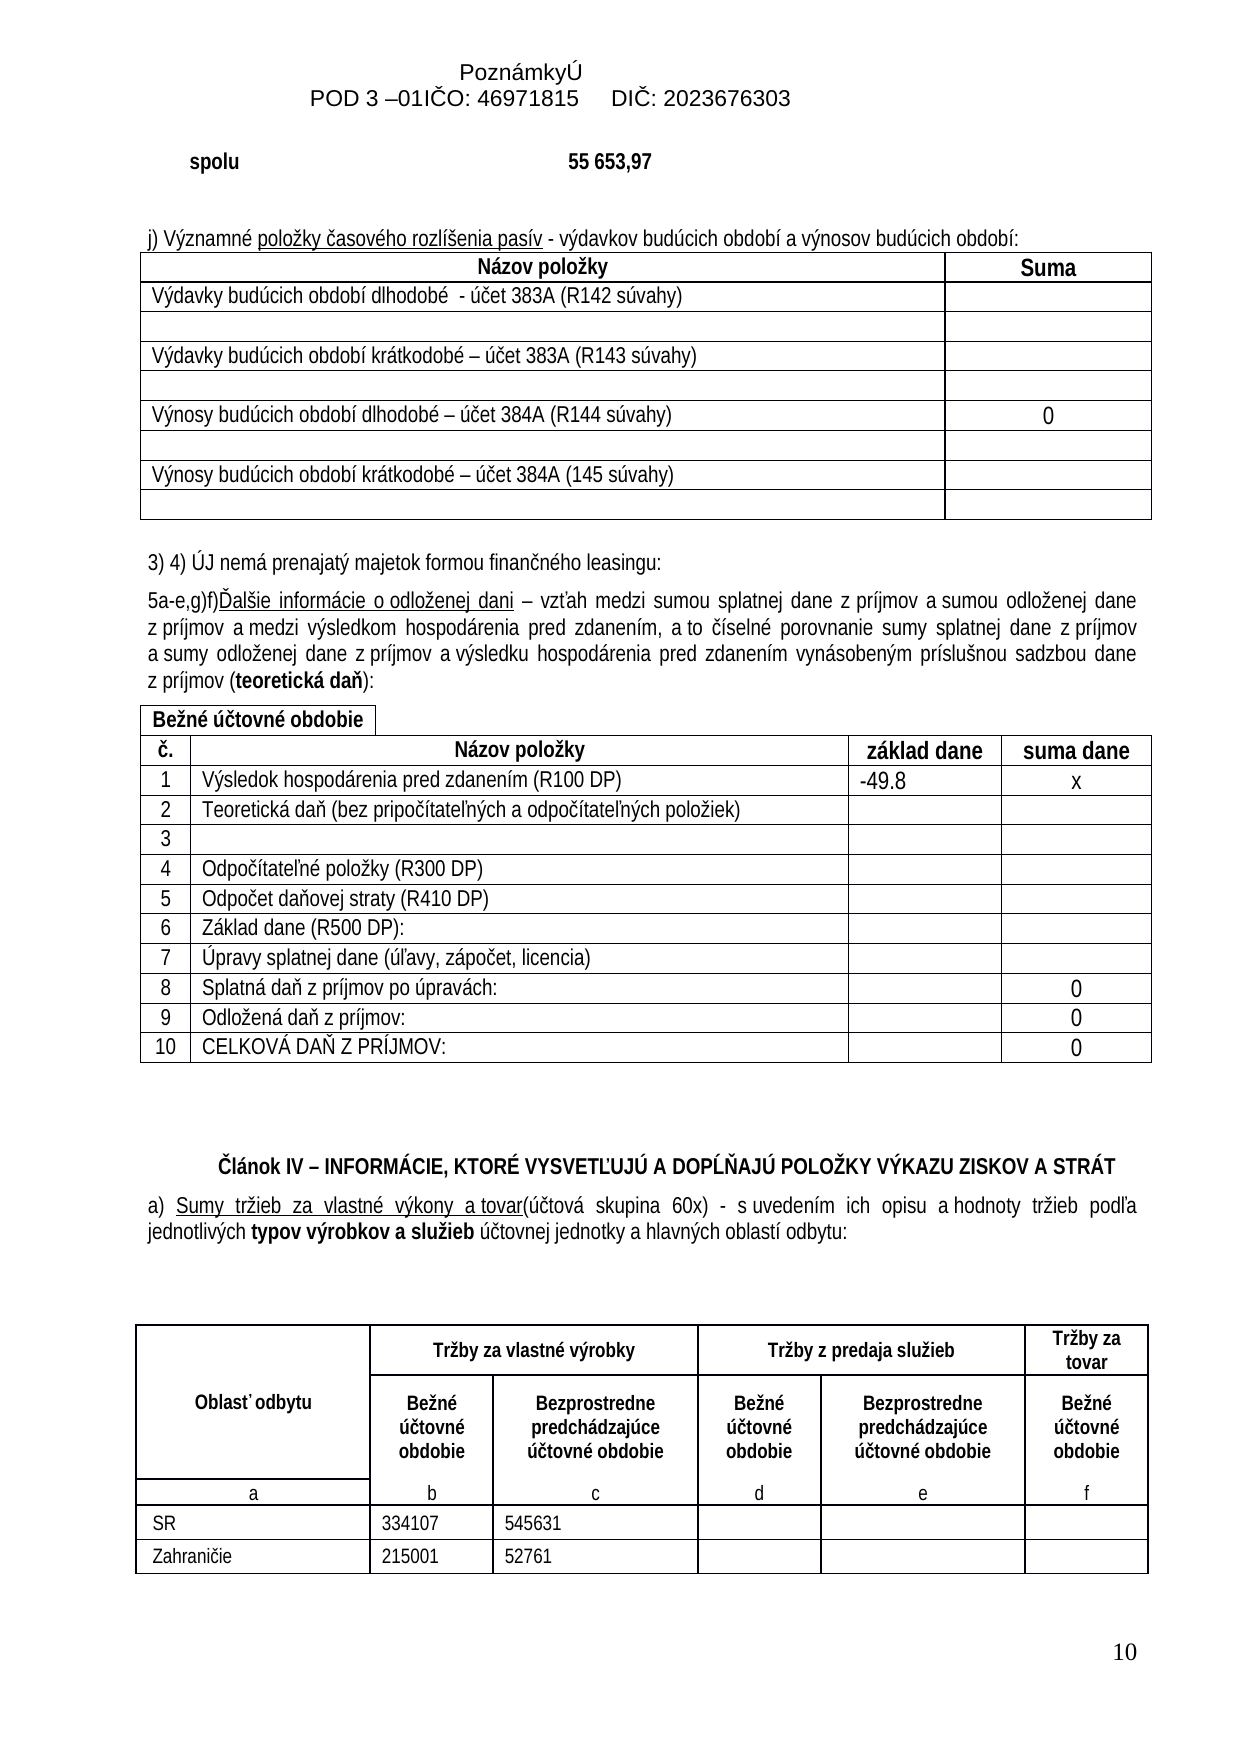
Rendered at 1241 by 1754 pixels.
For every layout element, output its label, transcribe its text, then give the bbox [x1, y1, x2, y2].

text Článok IV – INFORMÁCIE, KTORÉ VYSVETĽUJÚ A DOPĹŇAJÚ POLOŽKY VÝKAZU ZISKOV A STRÁT [148, 1153, 1186, 1179]
table_cell Teoretická daň (bez pripočítateľných a odpočítateľných položiek) [191, 796, 848, 824]
table_cell Výnosy budúcich období dlhodobé – účet 384A (R144 súvahy) [141, 401, 944, 430]
table_cell Bežné účtovné obdobie [1026, 1376, 1147, 1478]
table_cell [946, 283, 1151, 311]
table_cell [1026, 1540, 1147, 1573]
table_header Oblasť odbytu [137, 1326, 369, 1478]
table_cell [191, 825, 848, 854]
table_cell [849, 1004, 1001, 1032]
table_header Tržby z predaja služieb [699, 1326, 1024, 1374]
table_cell [822, 1506, 1024, 1539]
table_cell [849, 855, 1001, 884]
table_cell 334107 [371, 1506, 492, 1539]
table_cell [849, 885, 1001, 913]
table_cell 7 [141, 944, 190, 973]
table_cell Zahraničie [137, 1540, 369, 1573]
table_cell f [1026, 1478, 1147, 1504]
table_cell Výdavky budúcich období krátkodobé – účet 383A (R143 súvahy) [141, 342, 944, 370]
table_cell 215001 [371, 1540, 492, 1573]
table_cell -49,8 [849, 766, 1001, 794]
table_cell [1002, 914, 1151, 943]
table_cell 0 [1002, 1004, 1151, 1032]
table_cell Názov položky [191, 736, 848, 765]
table_cell 0 [946, 401, 1151, 430]
table_cell [1002, 825, 1151, 854]
table_cell 5 [141, 885, 190, 913]
table_cell 9 [141, 1004, 190, 1032]
table_cell Výnosy budúcich období krátkodobé – účet 384A (145 súvahy) [141, 461, 944, 489]
table_cell [141, 490, 944, 519]
table_cell 545631 [494, 1506, 697, 1539]
table_cell [946, 342, 1151, 370]
table_cell 8 [141, 974, 190, 1002]
table_cell [1002, 885, 1151, 913]
table_cell 0 [1002, 974, 1151, 1002]
table_cell 3 [141, 825, 190, 854]
table_header Tržby za tovar [1026, 1326, 1147, 1374]
table_cell [1026, 1506, 1147, 1539]
table_cell [946, 371, 1151, 400]
table_header Bežné účtovné obdobie [141, 706, 375, 735]
table_cell č. [141, 736, 190, 765]
table_cell [946, 431, 1151, 459]
table_cell e [822, 1478, 1024, 1504]
table_cell [946, 490, 1151, 519]
table_cell 2 [141, 796, 190, 824]
table_cell [141, 371, 944, 400]
table_cell d [699, 1478, 820, 1504]
table_cell Bezprostredne predchádzajúce účtovné obdobie [494, 1376, 697, 1478]
table_cell [699, 1540, 820, 1573]
table_cell [1002, 855, 1151, 884]
table_cell Výsledok hospodárenia pred zdanením (R100 DP) [191, 766, 848, 794]
table_cell c [494, 1478, 697, 1504]
table_cell Bežné účtovné obdobie [371, 1376, 492, 1478]
table_header Suma [946, 253, 1151, 281]
table_cell [1002, 944, 1151, 973]
table_cell a [137, 1480, 369, 1504]
table_cell 10 [141, 1033, 190, 1062]
table_cell 0 [1002, 1033, 1151, 1062]
table_cell [849, 825, 1001, 854]
table_cell Bezprostredne predchádzajúce účtovné obdobie [822, 1376, 1024, 1478]
table_cell [849, 796, 1001, 824]
table_cell Výdavky budúcich období dlhodobé - účet 383A (R142 súvahy) [141, 283, 944, 311]
table_cell Splatná daň z príjmov po úpravách: [191, 974, 848, 1002]
table_cell [946, 312, 1151, 341]
table_cell základ dane [849, 736, 1001, 765]
table_cell [141, 312, 944, 341]
table_cell 4 [141, 855, 190, 884]
table_cell SR [137, 1506, 369, 1539]
text spolu 55 653,97 [148, 148, 1186, 174]
table_cell [1002, 796, 1151, 824]
table_cell 6 [141, 914, 190, 943]
table_cell Základ dane (R500 DP): [191, 914, 848, 943]
text 3) 4) ÚJ nemá prenajatý majetok formou finančného leasingu: [148, 549, 1137, 575]
table_cell [699, 1506, 820, 1539]
text j) Významné položky časového rozlíšenia pasív - výdavkov budúcich období a výnosov budúcich období: [148, 225, 1186, 252]
table_cell [849, 944, 1001, 973]
text a) Sumy tržieb za vlastné výkony a tovar(účtová skupina 60x) - s uvedením ich opisu a hodnoty tržieb podľa jednotlivých typov výrobkov a služieb účtovnej jednotky a hlavných oblastí odbytu: [148, 1192, 1137, 1244]
table_cell [946, 461, 1151, 489]
table_cell x [1002, 766, 1151, 794]
table_cell Bežné účtovné obdobie [699, 1376, 820, 1478]
table_cell [849, 974, 1001, 1002]
table_header Tržby za vlastné výrobky [371, 1326, 697, 1374]
table_cell Úpravy splatnej dane (úľavy, zápočet, licencia) [191, 944, 848, 973]
table_cell Odpočet daňovej straty (R410 DP) [191, 885, 848, 913]
table_cell CELKOVÁ DAŇ Z PRÍJMOV: [191, 1033, 848, 1062]
table_cell [822, 1540, 1024, 1573]
table_cell [141, 431, 944, 459]
table_cell Odpočítateľné položky (R300 DP) [191, 855, 848, 884]
table_cell 52761 [494, 1540, 697, 1573]
table_cell [849, 1033, 1001, 1062]
table_cell [849, 914, 1001, 943]
table_cell 1 [141, 766, 190, 794]
table_cell suma dane [1002, 736, 1151, 765]
table_header [376, 705, 1152, 735]
table_cell b [371, 1478, 492, 1504]
table_cell Odložená daň z príjmov: [191, 1004, 848, 1032]
table_header Názov položky [141, 253, 944, 281]
text 5a-e,g)f)Ďalšie informácie o odloženej dani – vzťah medzi sumou splatnej dane z príjmov a sumou odloženej dane z príjmov a medzi výsledkom hospodárenia pred zdanením, a to číselné porovnanie sumy splatnej dane z príjmov a sumy odloženej dane z príjmov a výsledku hospodárenia pred zdanením vynásobeným príslušnou sadzbou dane z príjmov (teoretická daň): [148, 587, 1137, 693]
